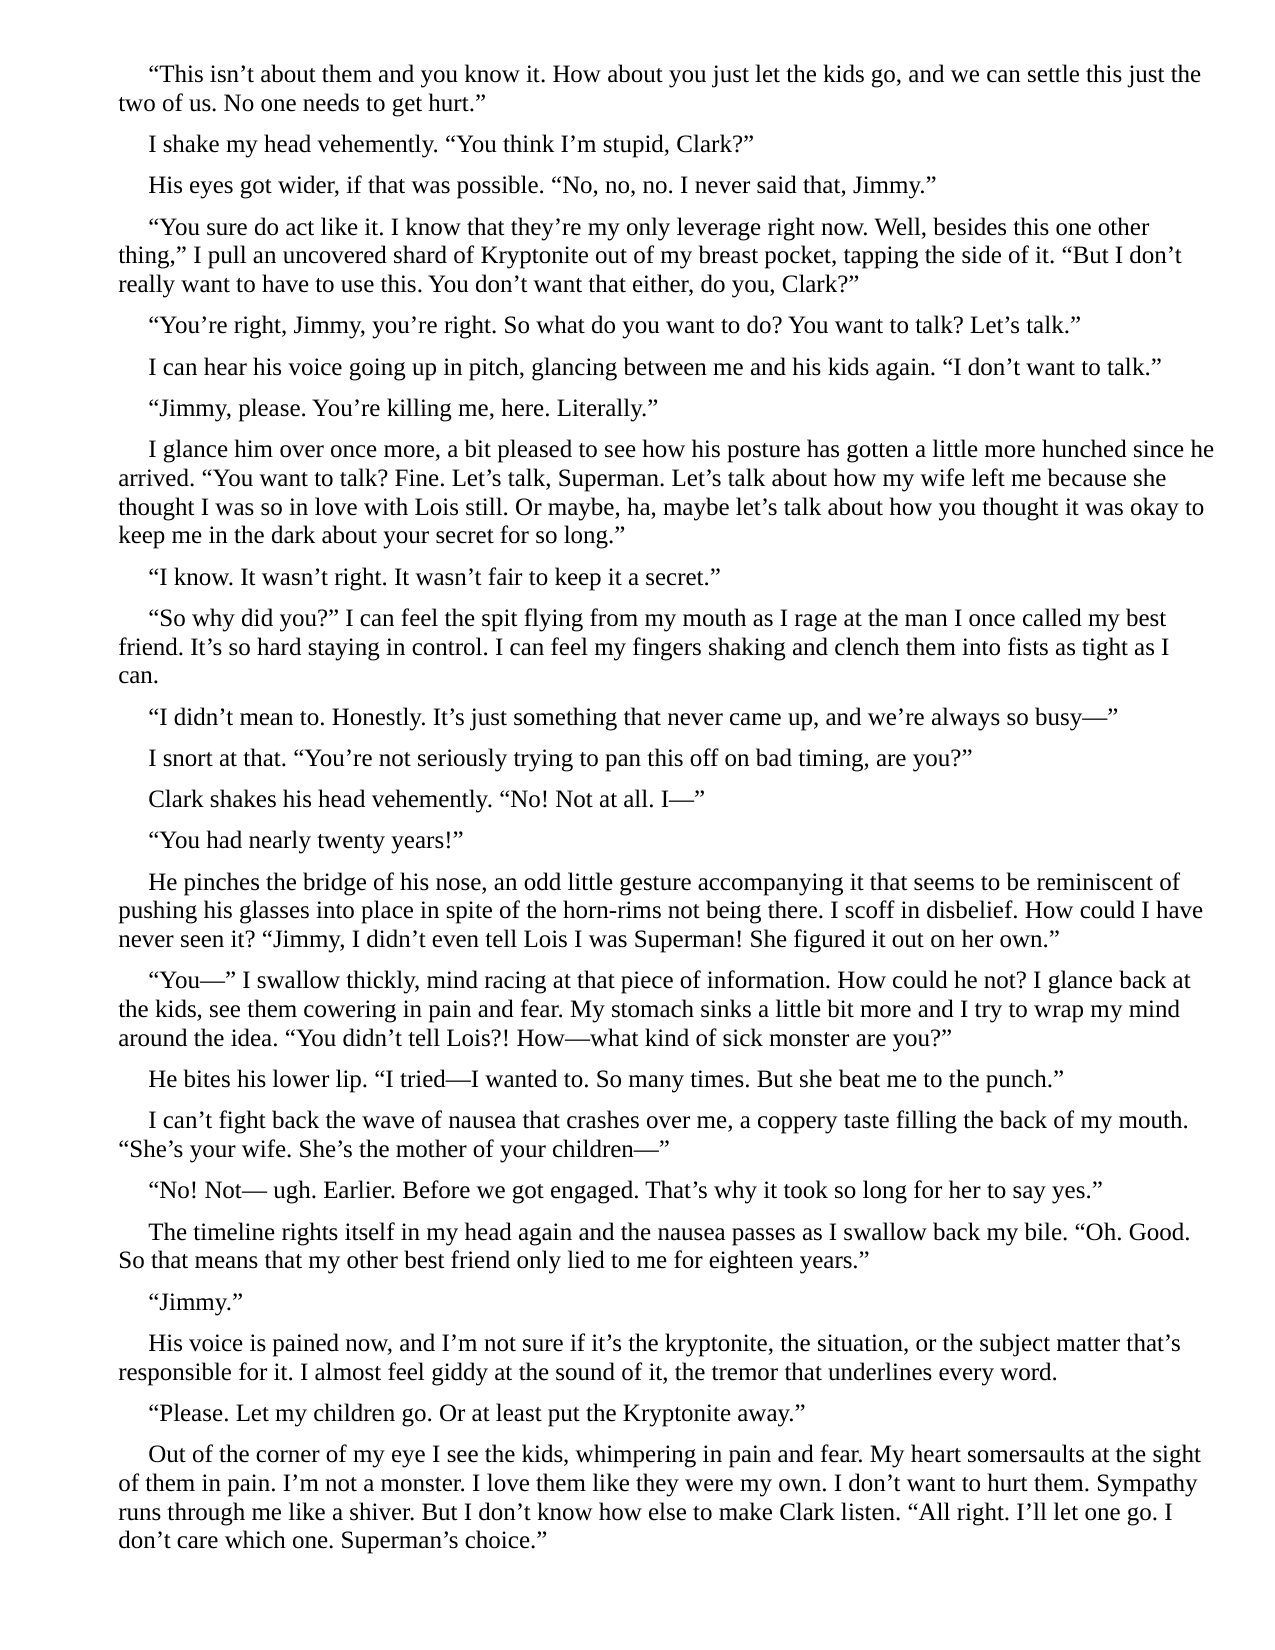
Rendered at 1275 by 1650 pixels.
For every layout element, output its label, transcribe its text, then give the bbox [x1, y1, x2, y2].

text “No! Not— ugh. Earlier. Before we got engaged. That’s why it took so long for her to say yes.” [118, 1175, 1216, 1204]
text Out of the corner of my eye I see the kids, whimpering in pain and fear. My heart somersaults at the sight of them in pain. I’m not a monster. I love them like they were my own. I don’t want to hurt them. Sympathy runs through me like a shiver. But I don’t know how else to make Clark listen. “All right. I’ll let one go. I don’t care which one. Superman’s choice.” [118, 1439, 1216, 1554]
text He bites his lower lip. “I tried—I wanted to. So many times. But she beat me to the punch.” [118, 1064, 1216, 1093]
text I can hear his voice going up in pitch, glancing between me and his kids again. “I don’t want to talk.” [118, 352, 1216, 380]
text “I didn’t mean to. Honestly. It’s just something that never came up, and we’re always so busy—” [118, 702, 1216, 730]
text “I know. It wasn’t right. It wasn’t fair to keep it a secret.” [118, 562, 1216, 590]
text “Please. Let my children go. Or at least put the Kryptonite away.” [118, 1398, 1216, 1427]
text I can’t fight back the wave of nausea that crashes over me, a coppery taste filling the back of my mouth. “She’s your wife. She’s the mother of your children—” [118, 1105, 1216, 1163]
text Clark shakes his head vehemently. “No! Not at all. I—” [118, 784, 1216, 813]
text “You had nearly twenty years!” [118, 825, 1216, 854]
text I snort at that. “You’re not seriously trying to pan this off on bad timing, are you?” [118, 743, 1216, 772]
text I shake my head vehemently. “You think I’m stupid, Clark?” [118, 129, 1216, 158]
text “Jimmy, please. You’re killing me, here. Literally.” [118, 393, 1216, 422]
text His voice is pained now, and I’m not sure if it’s the kryptonite, the situation, or the subject matter that’s responsible for it. I almost feel giddy at the sound of it, the tremor that underlines every word. [118, 1328, 1216, 1385]
text “You sure do act like it. I know that they’re my only leverage right now. Well, besides this one other thing,” I pull an uncovered shard of Kryptonite out of my breast pocket, tapping the side of it. “But I don’t really want to have to use this. You don’t want that either, do you, Clark?” [118, 212, 1216, 298]
text “So why did you?” I can feel the spit flying from my mouth as I rage at the man I once called my best friend. It’s so hard staying in control. I can feel my fingers shaking and clench them into fists as tight as I can. [118, 603, 1216, 689]
text The timeline rights itself in my head again and the nausea passes as I swallow back my bile. “Oh. Good. So that means that my other best friend only lied to me for eighteen years.” [118, 1217, 1216, 1274]
text “Jimmy.” [118, 1287, 1216, 1315]
text I glance him over once more, a bit pleased to see how his posture has gotten a little more hunched since he arrived. “You want to talk? Fine. Let’s talk, Superman. Let’s talk about how my wife left me because she thought I was so in love with Lois still. Or maybe, ha, maybe let’s talk about how you thought it was okay to keep me in the dark about your secret for so long.” [118, 434, 1216, 549]
text “This isn’t about them and you know it. How about you just let the kids go, and we can settle this just the two of us. No one needs to get hurt.” [118, 59, 1216, 117]
text His eyes got wider, if that was possible. “No, no, no. I never said that, Jimmy.” [118, 170, 1216, 199]
text He pinches the bridge of his nose, an odd little gesture accompanying it that seems to be reminiscent of pushing his glasses into place in spite of the horn-rims not being there. I scoff in disbelief. How could I have never seen it? “Jimmy, I didn’t even tell Lois I was Superman! She figured it out on her own.” [118, 867, 1216, 953]
text “You’re right, Jimmy, you’re right. So what do you want to do? You want to talk? Let’s talk.” [118, 310, 1216, 339]
text “You—” I swallow thickly, mind racing at that piece of information. How could he not? I glance back at the kids, see them cowering in pain and fear. My stomach sinks a little bit more and I try to wrap my mind around the idea. “You didn’t tell Lois?! How—what kind of sick monster are you?” [118, 965, 1216, 1052]
